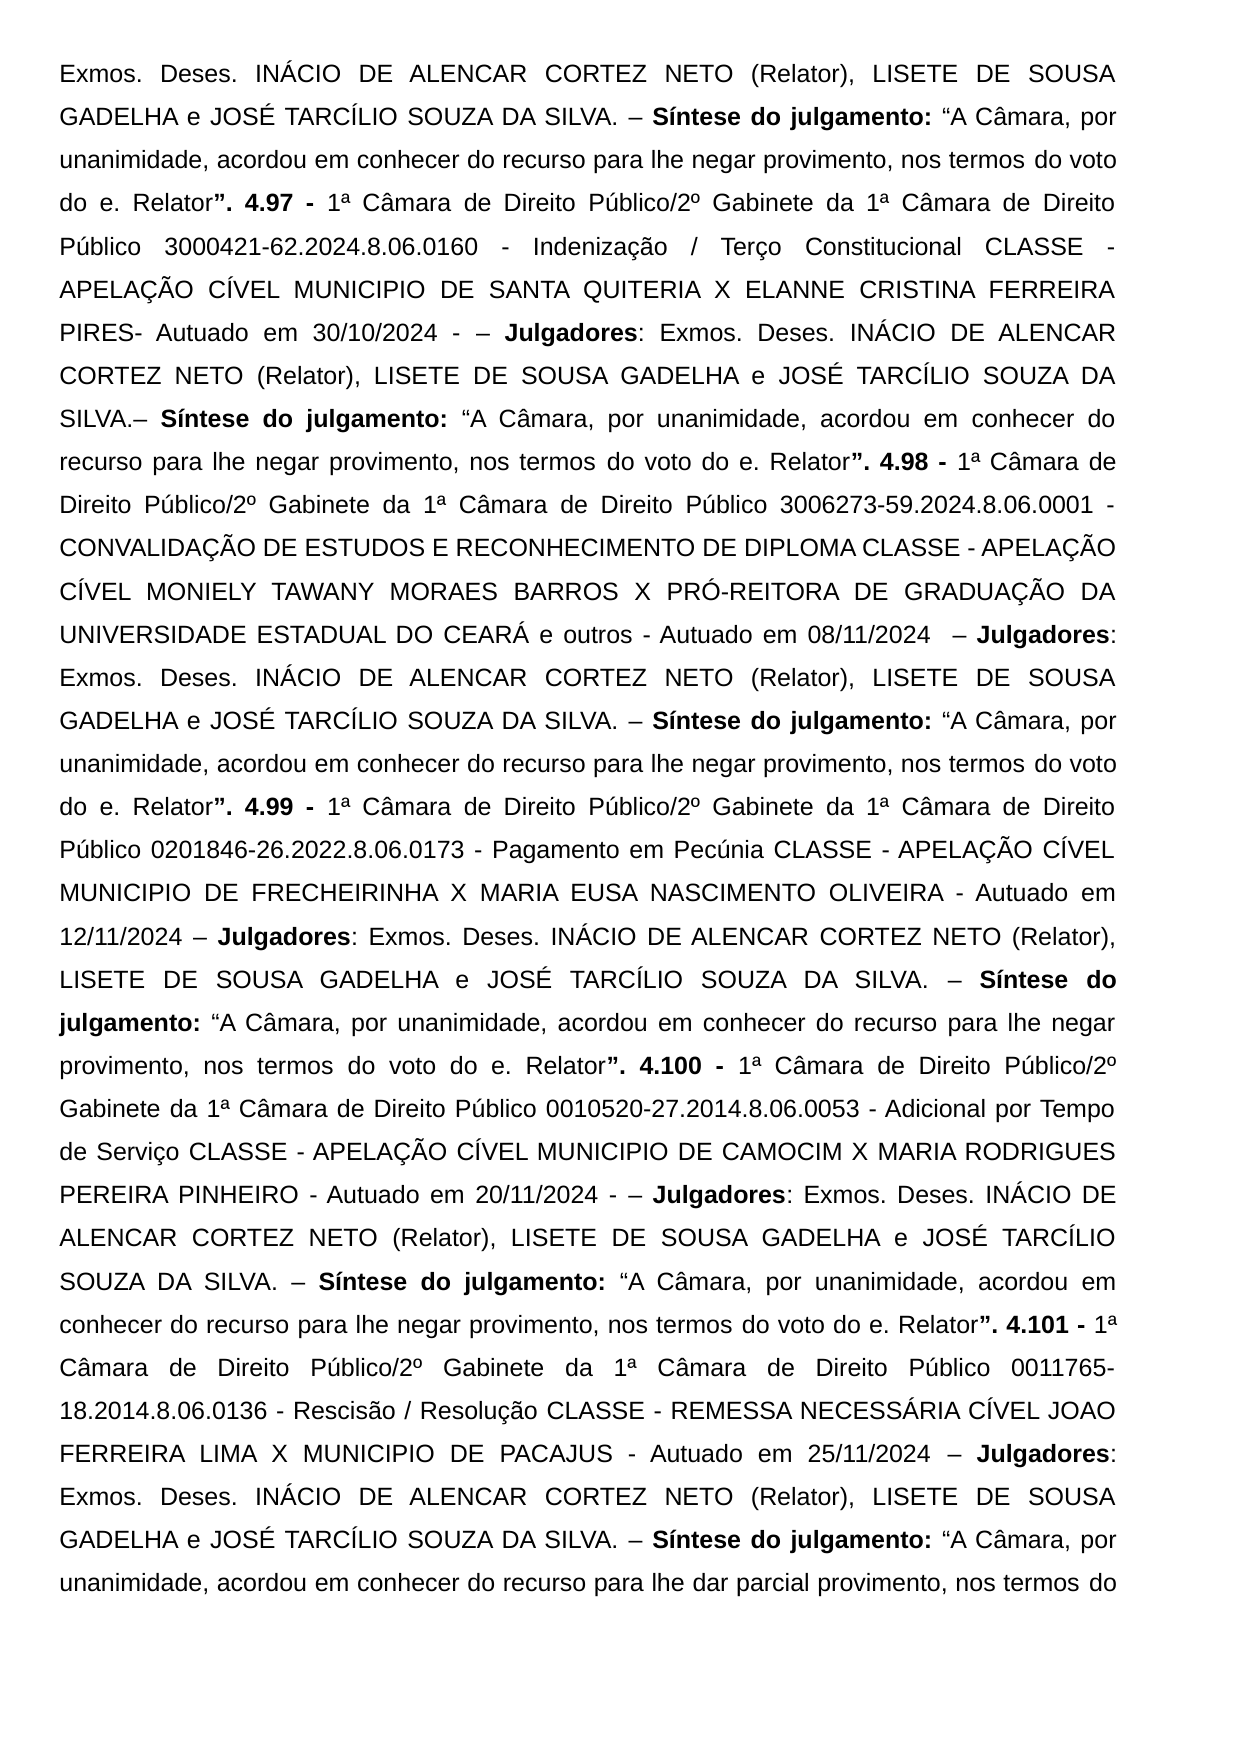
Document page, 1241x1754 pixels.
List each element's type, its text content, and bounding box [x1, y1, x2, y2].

text Exmos. Deses. INÁCIO DE ALENCAR CORTEZ NETO (Relator), LISETE DE SOUSA GADELHA e JOSÉ TARCÍLIO SOUZA DA SILVA. – Síntese do julgamento: “A Câmara, por unanimidade, acordou em conhecer do recurso para lhe negar provimento, nos termos do voto do e. Relator”. 4.97 - 1ª Câmara de Direito Público/2º Gabinete da 1ª Câmara de Direito Público 3000421-62.2024.8.06.0160 - Indenização / Terço Constitucional CLASSE - APELAÇÃO CÍVEL MUNICIPIO DE SANTA QUITERIA X ELANNE CRISTINA FERREIRA PIRES- Autuado em 30/10/2024 - – Julgadores: Exmos. Deses. INÁCIO DE ALENCAR CORTEZ NETO (Relator), LISETE DE SOUSA GADELHA e JOSÉ TARCÍLIO SOUZA DA SILVA.– Síntese do julgamento: “A Câmara, por unanimidade, acordou em conhecer do recurso para lhe negar provimento, nos termos do voto do e. Relator”. 4.98 - 1ª Câmara de Direito Público/2º Gabinete da 1ª Câmara de Direito Público 3006273-59.2024.8.06.0001 - CONVALIDAÇÃO DE ESTUDOS E RECONHECIMENTO DE DIPLOMA CLASSE - APELAÇÃO CÍVEL MONIELY TAWANY MORAES BARROS X PRÓ-REITORA DE GRADUAÇÃO DA UNIVERSIDADE ESTADUAL DO CEARÁ e outros - Autuado em 08/11/2024 – Julgadores: Exmos. Deses. INÁCIO DE ALENCAR CORTEZ NETO (Relator), LISETE DE SOUSA GADELHA e JOSÉ TARCÍLIO SOUZA DA SILVA. – Síntese do julgamento: “A Câmara, por unanimidade, acordou em conhecer do recurso para lhe negar provimento, nos termos do voto do e. Relator”. 4.99 - 1ª Câmara de Direito Público/2º Gabinete da 1ª Câmara de Direito Público 0201846-26.2022.8.06.0173 - Pagamento em Pecúnia CLASSE - APELAÇÃO CÍVEL MUNICIPIO DE FRECHEIRINHA X MARIA EUSA NASCIMENTO OLIVEIRA - Autuado em 12/11/2024 – Julgadores: Exmos. Deses. INÁCIO DE ALENCAR CORTEZ NETO (Relator), LISETE DE SOUSA GADELHA e JOSÉ TARCÍLIO SOUZA DA SILVA. – Síntese do julgamento: “A Câmara, por unanimidade, acordou em conhecer do recurso para lhe negar provimento, nos termos do voto do e. Relator”. 4.100 - 1ª Câmara de Direito Público/2º Gabinete da 1ª Câmara de Direito Público 0010520-27.2014.8.06.0053 - Adicional por Tempo de Serviço CLASSE - APELAÇÃO CÍVEL MUNICIPIO DE CAMOCIM X MARIA RODRIGUES PEREIRA PINHEIRO - Autuado em 20/11/2024 - – Julgadores: Exmos. Deses. INÁCIO DE ALENCAR CORTEZ NETO (Relator), LISETE DE SOUSA GADELHA e JOSÉ TARCÍLIO SOUZA DA SILVA. – Síntese do julgamento: “A Câmara, por unanimidade, acordou em conhecer do recurso para lhe negar provimento, nos termos do voto do e. Relator”. 4.101 - 1ª Câmara de Direito Público/2º Gabinete da 1ª Câmara de Direito Público 0011765-18.2014.8.06.0136 - Rescisão / Resolução CLASSE - REMESSA NECESSÁRIA CÍVEL JOAO FERREIRA LIMA X MUNICIPIO DE PACAJUS - Autuado em 25/11/2024 – Julgadores: Exmos. Deses. INÁCIO DE ALENCAR CORTEZ NETO (Relator), LISETE DE SOUSA GADELHA e JOSÉ TARCÍLIO SOUZA DA SILVA. – Síntese do julgamento: “A Câmara, por unanimidade, acordou em conhecer do recurso para lhe dar parcial provimento, nos termos do [59, 59, 1117, 1597]
